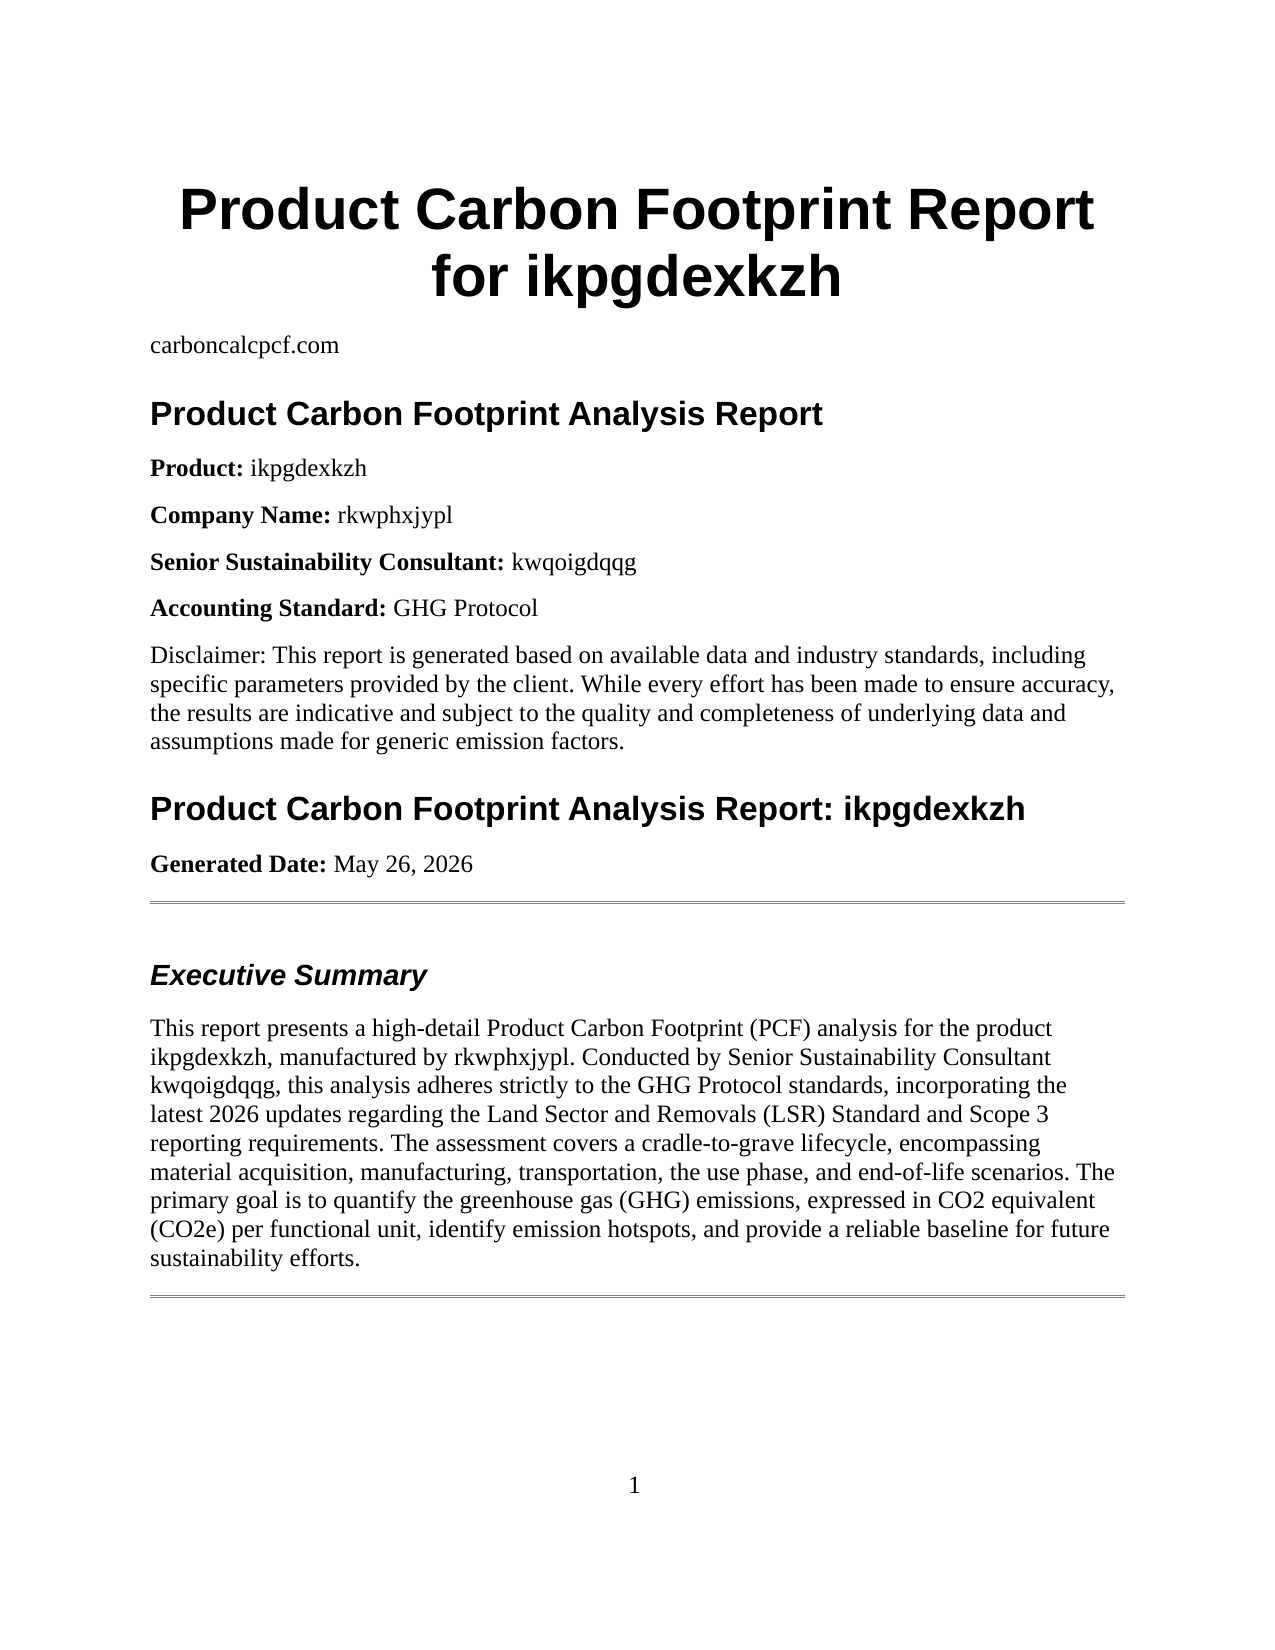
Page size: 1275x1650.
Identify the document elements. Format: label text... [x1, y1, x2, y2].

text This report presents a high-detail Product Carbon Footprint (PCF) analysis for the product ikpgdexkzh, manufactured by rkwphxjypl. Conducted by Senior Sustainability Consultant kwqoigdqqg, this analysis adheres strictly to the GHG Protocol standards, incorporating the latest 2026 updates regarding the Land Sector and Removals (LSR) Standard and Scope 3 reporting requirements. The assessment covers a cradle-to-grave lifecycle, encompassing material acquisition, manufacturing, transportation, the use phase, and end-of-life scenarios. The primary goal is to quantify the greenhouse gas (GHG) emissions, expressed in CO2 equivalent (CO2e) per functional unit, identify emission hotspots, and provide a reliable baseline for future sustainability efforts. [150, 1013, 1125, 1272]
text Disclaimer: This report is generated based on available data and industry standards, including specific parameters provided by the client. While every effort has been made to ensure accuracy, the results are indicative and subject to the quality and completeness of underlying data and assumptions made for generic emission factors. [150, 640, 1125, 755]
text carboncalcpcf.com [150, 331, 1125, 359]
subtitle Product Carbon Footprint Analysis Report [150, 393, 1125, 432]
text Generated Date: May 26, 2026 [150, 849, 1125, 878]
text Product: ikpgdexkzh [150, 453, 1125, 482]
text Company Name: rkwphxjypl [150, 500, 1125, 529]
title Product Carbon Footprint Report for ikpgdexkzh [150, 175, 1125, 309]
text Senior Sustainability Consultant: kwqoigdqqg [150, 547, 1125, 576]
subtitle Executive Summary [150, 958, 1125, 992]
subtitle Product Carbon Footprint Analysis Report: ikpgdexkzh [150, 789, 1125, 828]
text Accounting Standard: GHG Protocol [150, 593, 1125, 622]
